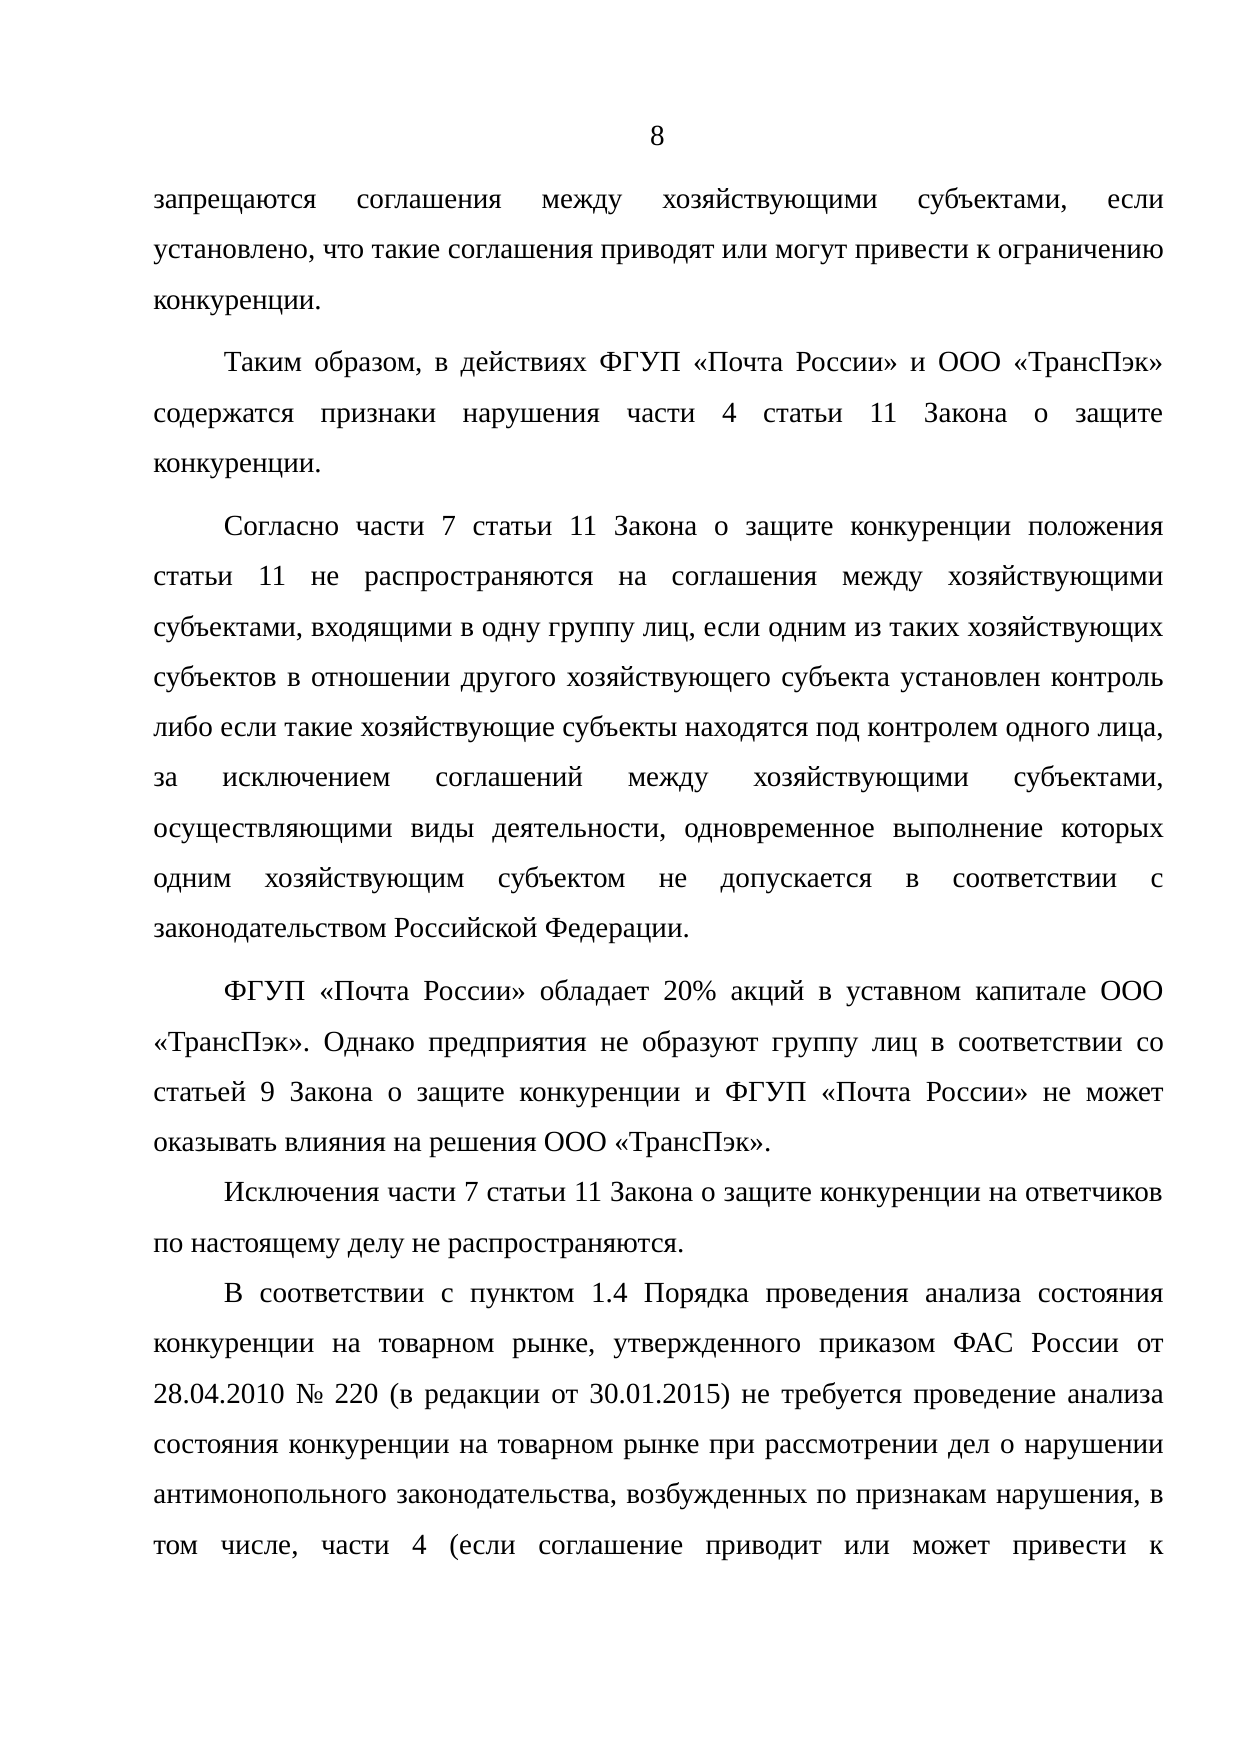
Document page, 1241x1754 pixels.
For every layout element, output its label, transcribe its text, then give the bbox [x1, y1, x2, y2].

text Исключения части 7 статьи 11 Закона о защите конкуренции на ответчиков по настоящему делу не распространяются. [153, 1174, 1164, 1258]
text ФГУП «Почта России» обладает 20% акций в уставном капитале ООО «ТрансПэк». Однако предприятия не образуют группу лиц в соответствии со статьей 9 Закона о защите конкуренции и ФГУП «Почта России» не может оказывать влияния на решения ООО «ТрансПэк». [153, 973, 1164, 1158]
text В соответствии с пунктом 1.4 Порядка проведения анализа состояния конкуренции на товарном рынке, утвержденного приказом ФАС России от 28.04.2010 № 220 (в редакции от 30.01.2015) не требуется проведение анализа состояния конкуренции на товарном рынке при рассмотрении дел о нарушении антимонопольного законодательства, возбужденных по признакам нарушения, в том числе, части 4 (если соглашение приводит или может привести к [153, 1275, 1164, 1560]
text Таким образом, в действиях ФГУП «Почта России» и ООО «ТрансПэк» содержатся признаки нарушения части 4 статьи 11 Закона о защите конкуренции. [153, 344, 1164, 479]
text Согласно части 7 статьи 11 Закона о защите конкуренции положения статьи 11 не распространяются на соглашения между хозяйствующими субъектами, входящими в одну группу лиц, если одним из таких хозяйствующих субъектов в отношении другого хозяйствующего субъекта установлен контроль либо если такие хозяйствующие субъекты находятся под контролем одного лица, за исключением соглашений между хозяйствующими субъектами, осуществляющими виды деятельности, одновременное выполнение которых одним хозяйствующим субъектом не допускается в соответствии с законодательством Российской Федерации. [153, 508, 1164, 944]
text запрещаются соглашения между хозяйствующими субъектами, если установлено, что такие соглашения приводят или могут привести к ограничению конкуренции. [153, 181, 1164, 315]
